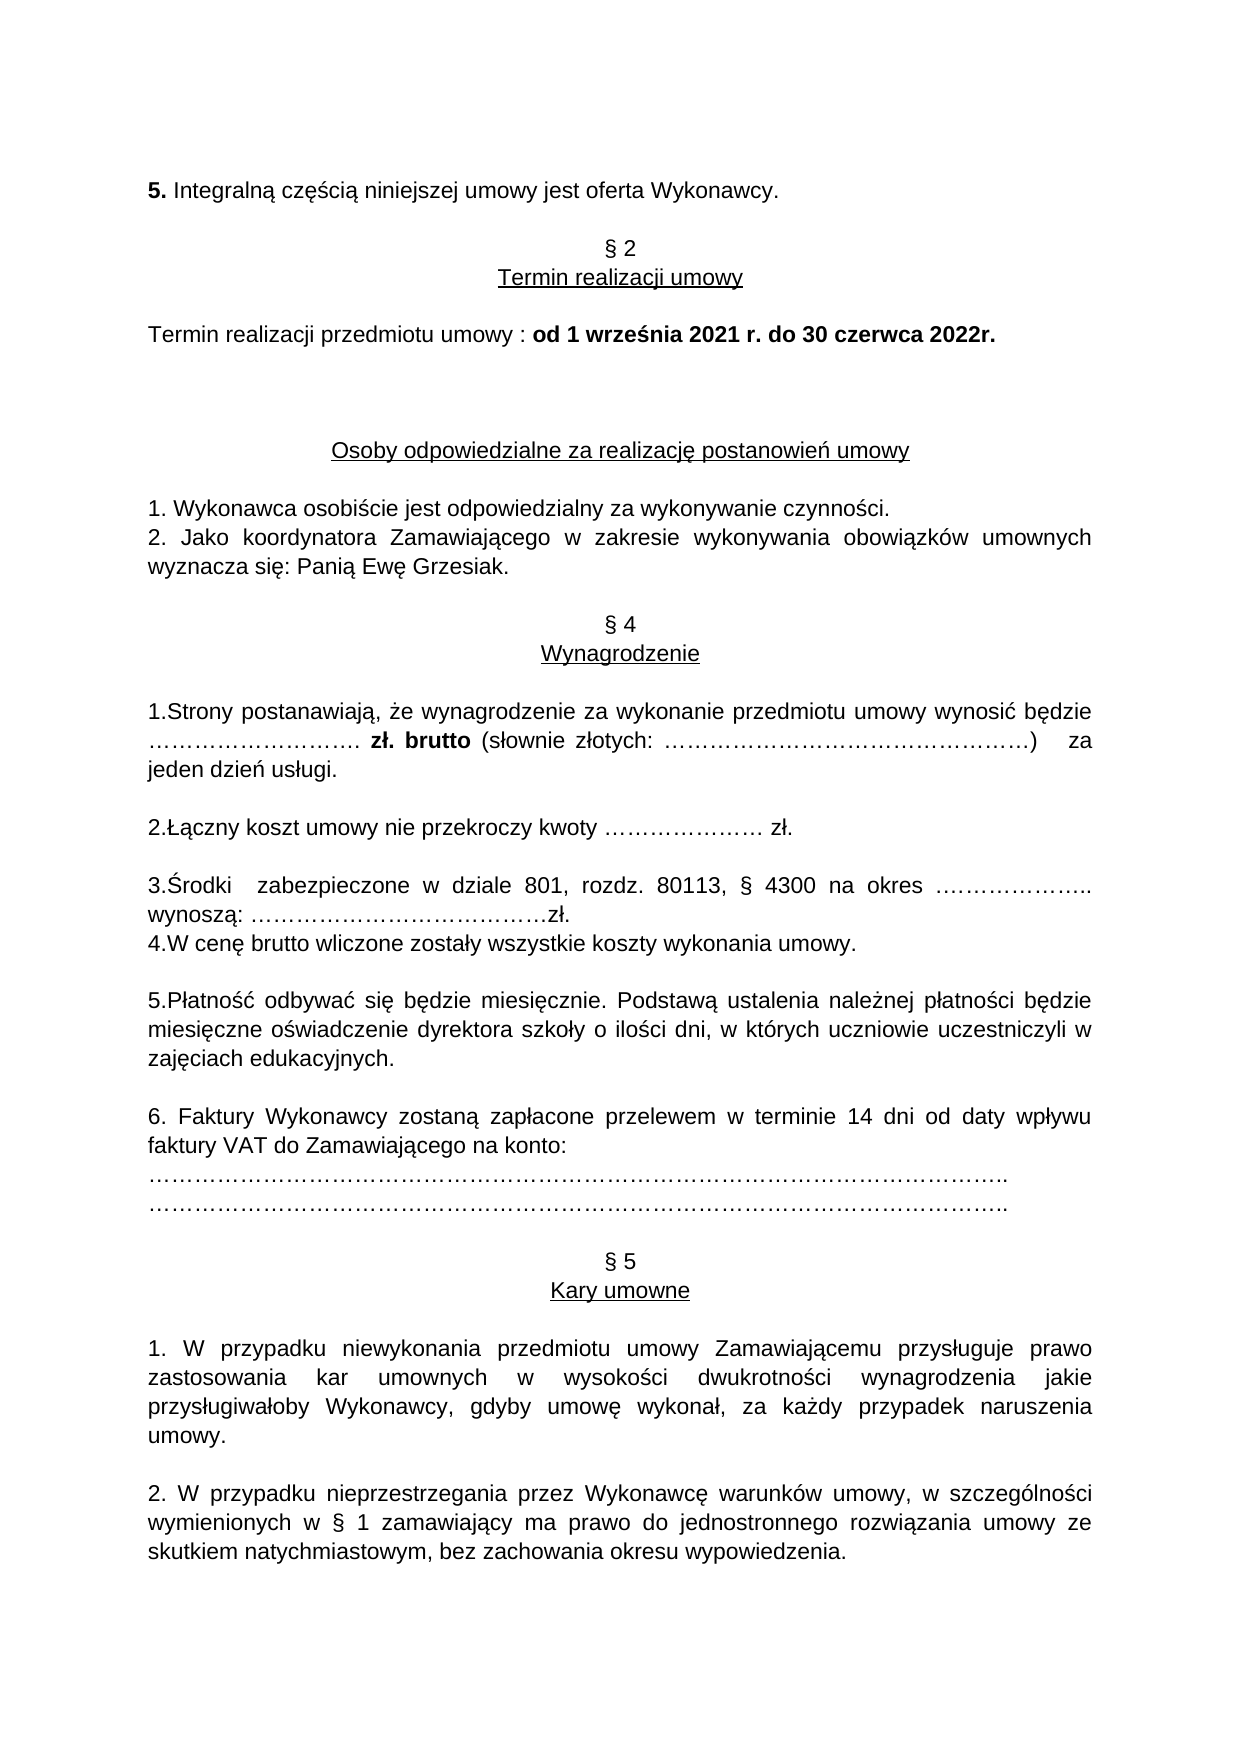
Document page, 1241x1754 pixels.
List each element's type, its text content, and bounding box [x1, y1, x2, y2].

text Osoby odpowiedzialne za realizację postanowień umowy [148, 437, 1093, 463]
text …………………………………………………………………………………………………..………………………………………………………………………………………………….. [148, 1161, 1093, 1216]
text 2. W przypadku nieprzestrzegania przez Wykonawcę warunków umowy, w szczególności wymienionych w § 1 zamawiający ma prawo do jednostronnego rozwiązania umowy ze skutkiem natychmiastowym, bez zachowania okresu wypowiedzenia. [148, 1480, 1093, 1564]
text 5.Płatność odbywać się będzie miesięcznie. Podstawą ustalenia należnej płatności będzie miesięczne oświadczenie dyrektora szkoły o ilości dni, w których uczniowie uczestniczyli w zajęciach edukacyjnych. [148, 987, 1093, 1072]
text 2. Jako koordynatora Zamawiającego w zakresie wykonywania obowiązków umownych wyznacza się: Panią Ewę Grzesiak. [148, 524, 1093, 579]
text Wynagrodzenie [148, 640, 1093, 666]
text 5. Integralną częścią niniejszej umowy jest oferta Wykonawcy. [148, 177, 1093, 203]
text 2.Łączny koszt umowy nie przekroczy kwoty ………………… zł. [148, 814, 1093, 840]
text Kary umowne [148, 1277, 1093, 1303]
text 3.Środki zabezpieczone w dziale 801, rozdz. 80113, § 4300 na okres .……………….. wynoszą: …………………………………zł. [148, 872, 1093, 927]
text Termin realizacji przedmiotu umowy : od 1 września 2021 r. do 30 czerwca 2022r. [148, 321, 1093, 348]
text 6. Faktury Wykonawcy zostaną zapłacone przelewem w terminie 14 dni od daty wpływu faktury VAT do Zamawiającego na konto: [148, 1103, 1093, 1158]
text Termin realizacji umowy [148, 263, 1093, 290]
text § 2 [148, 234, 1093, 261]
text 4.W cenę brutto wliczone zostały wszystkie koszty wykonania umowy. [148, 929, 1093, 956]
text 1. W przypadku niewykonania przedmiotu umowy Zamawiającemu przysługuje prawo zastosowania kar umownych w wysokości dwukrotności wynagrodzenia jakie przysługiwałoby Wykonawcy, gdyby umowę wykonał, za każdy przypadek naruszenia umowy. [148, 1335, 1093, 1448]
text § 4 [148, 611, 1093, 637]
text 1.Strony postanawiają, że wynagrodzenie za wykonanie przedmiotu umowy wynosić będzie ………………………. zł. brutto (słownie złotych: …………………………………………) za jeden dzień usługi. [148, 698, 1093, 782]
text 1. Wykonawca osobiście jest odpowiedzialny za wykonywanie czynności. [148, 495, 1093, 521]
text § 5 [148, 1248, 1093, 1274]
